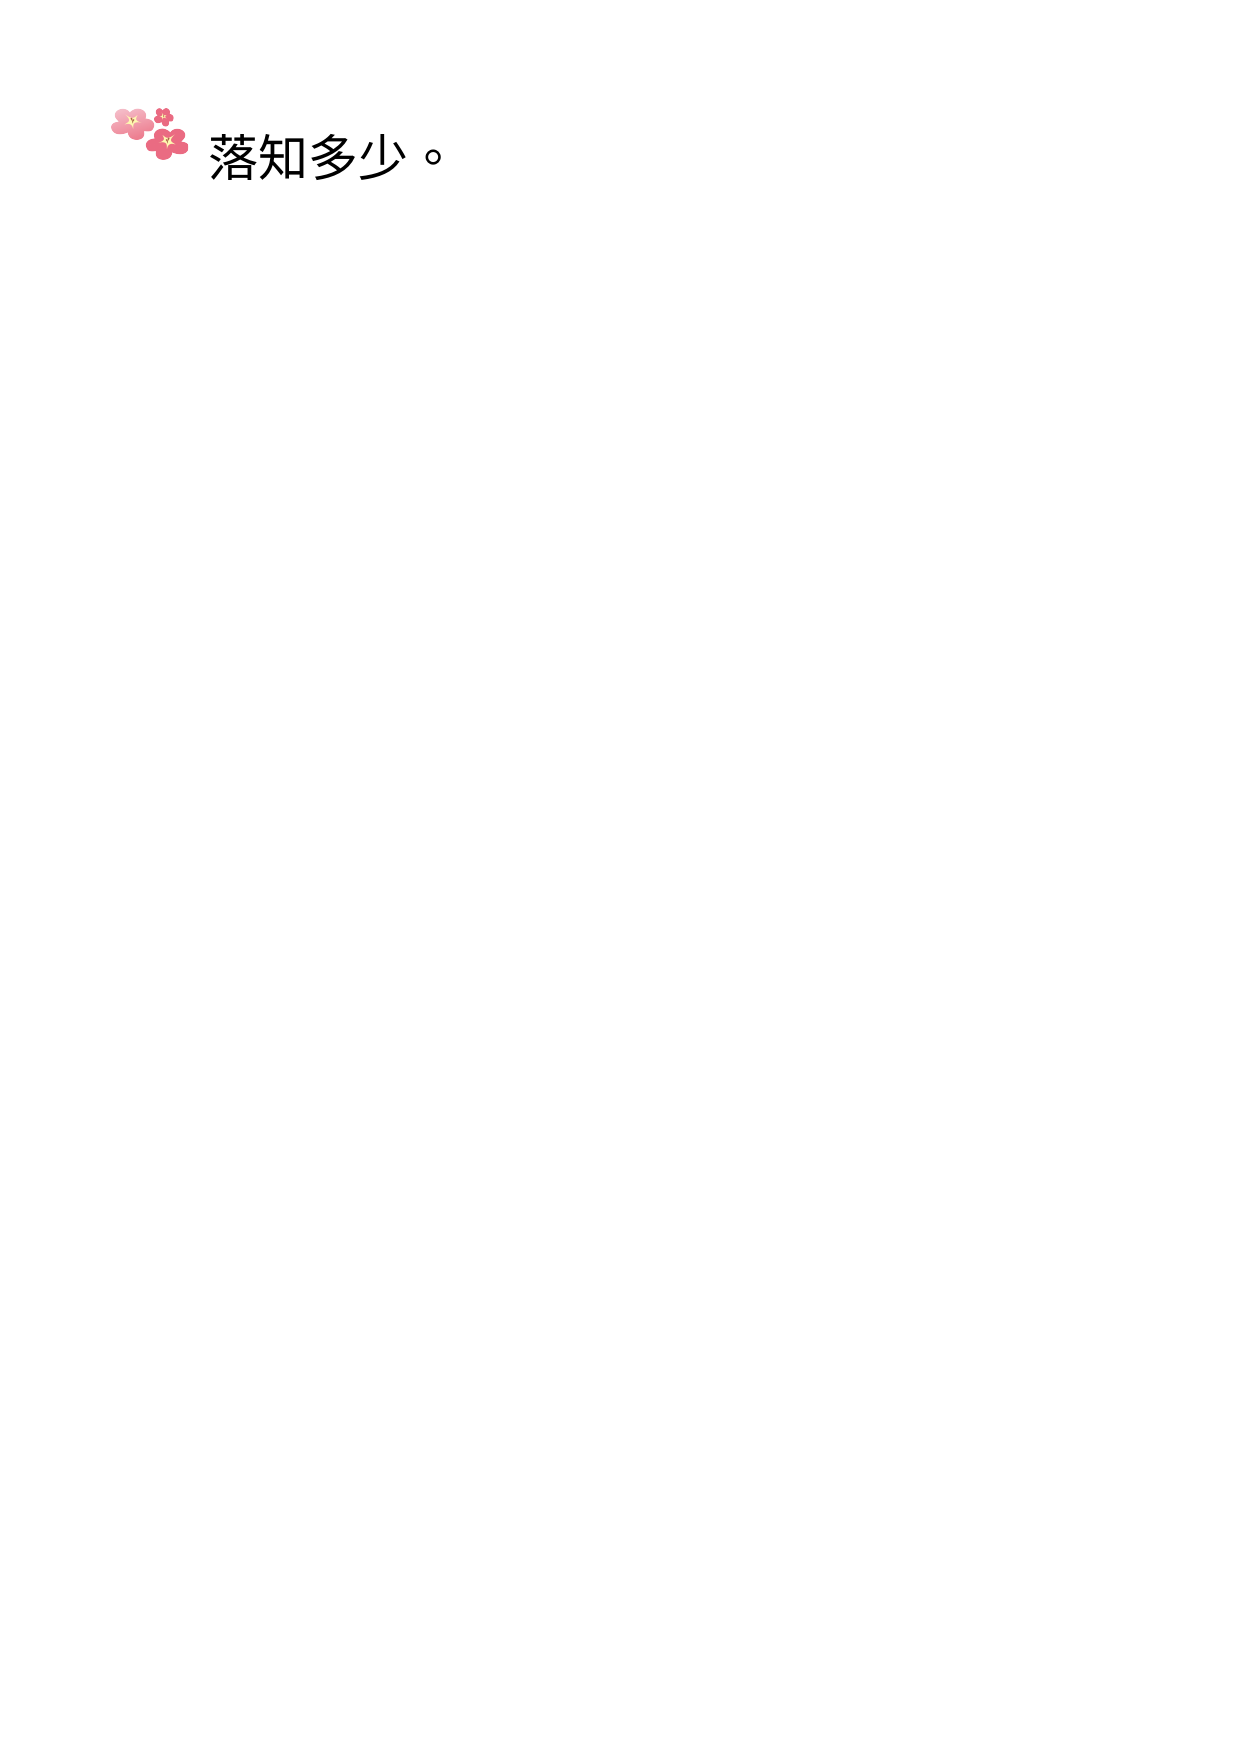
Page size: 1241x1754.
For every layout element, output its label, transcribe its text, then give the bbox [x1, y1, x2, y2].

picture [111, 108, 189, 160]
text 落知多少。 [118, 118, 1122, 191]
